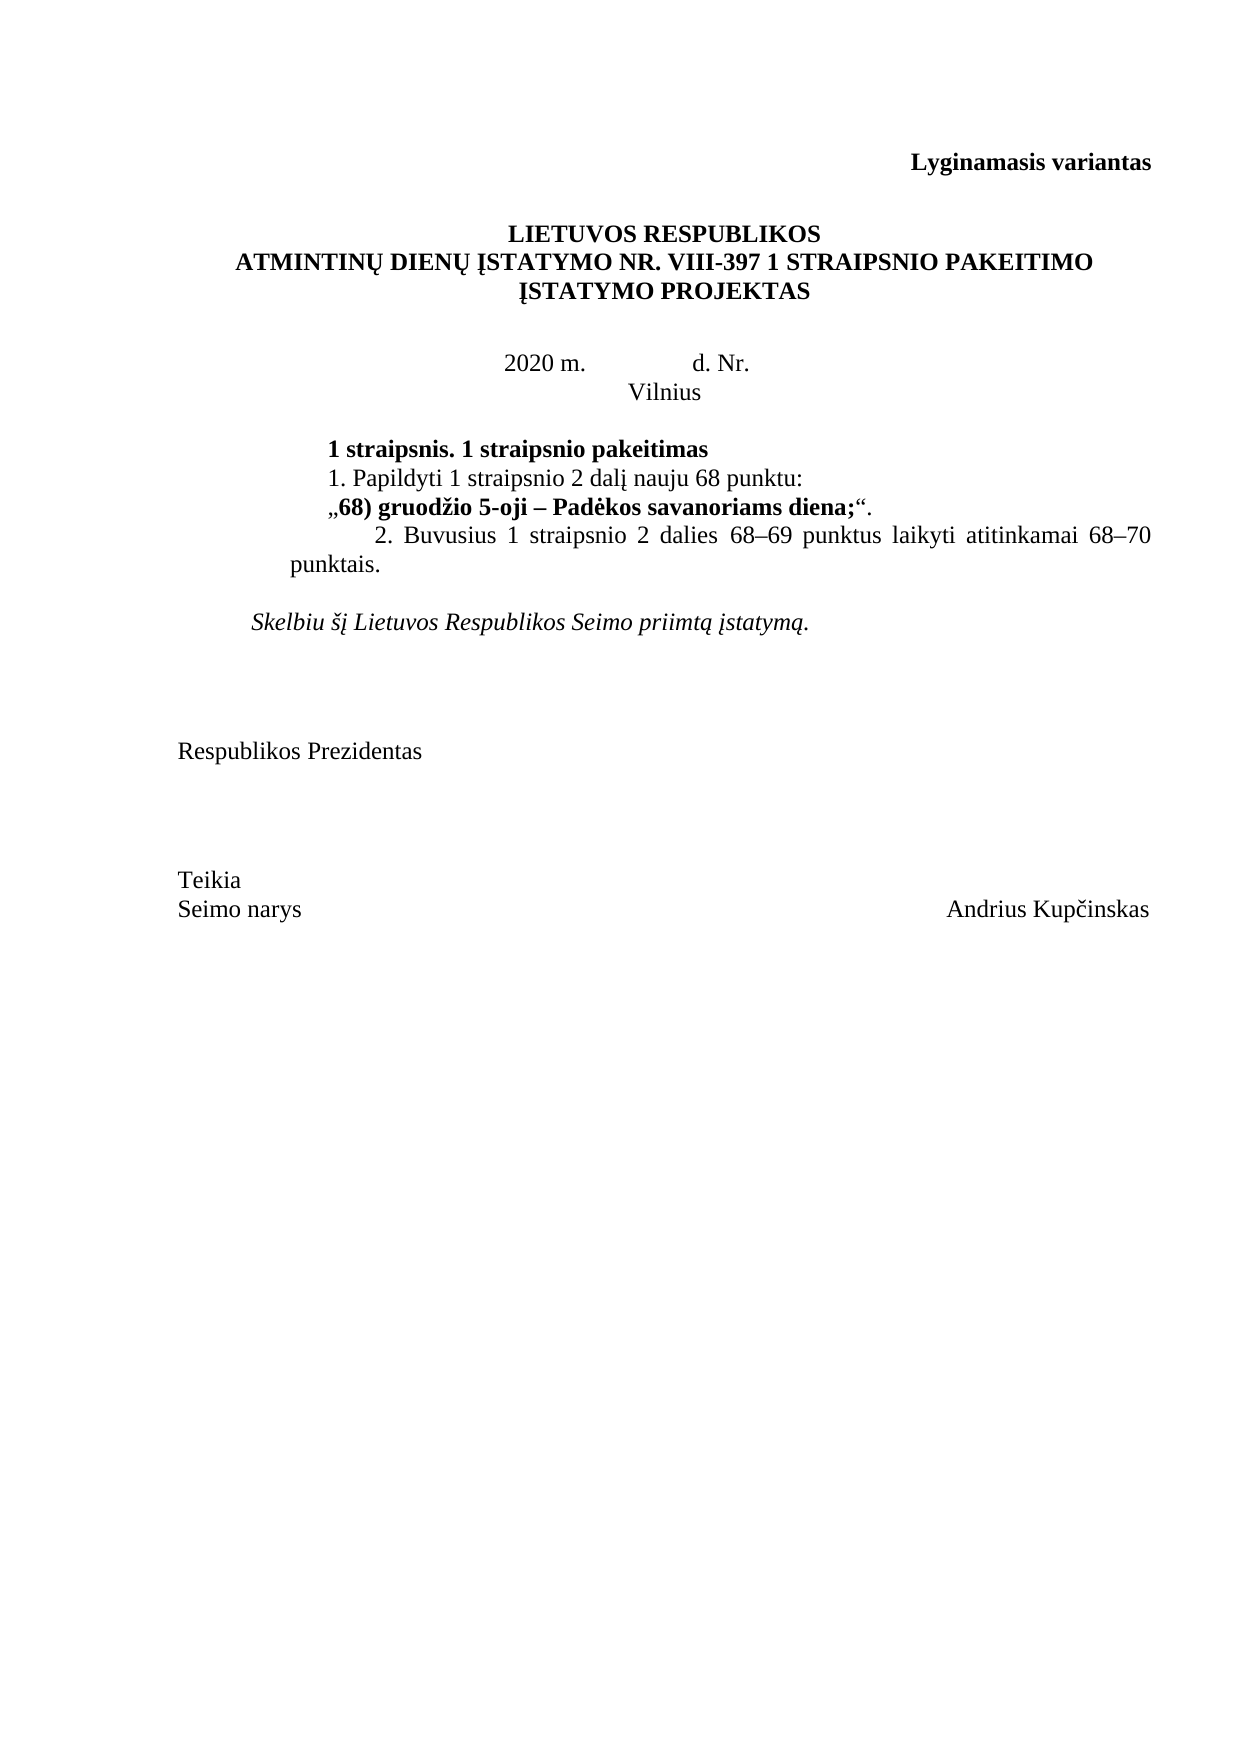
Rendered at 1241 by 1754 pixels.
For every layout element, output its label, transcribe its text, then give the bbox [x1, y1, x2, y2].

text 2020 m. d. Nr. [177, 348, 1152, 377]
text Lyginamasis variantas [797, 147, 1152, 176]
text 1. Papildyti 1 straipsnio 2 dalį nauju 68 punktu: [252, 463, 1152, 492]
text Seimo narys Andrius Kupčinskas [177, 894, 1152, 923]
text ATMINTINŲ DIENŲ ĮSTATYMO NR. VIII-397 1 STRAIPSNIO PAKEITIMO ĮSTATYMO PROJEKTAS [177, 247, 1152, 305]
text Vilnius [177, 377, 1152, 406]
text LIETUVOS RESPUBLIKOS [177, 219, 1152, 247]
text Respublikos Prezidentas [177, 736, 1152, 765]
text 1 straipsnis. 1 straipsnio pakeitimas [177, 434, 1152, 463]
text „68) gruodžio 5-oji – Padėkos savanoriams diena;“. [252, 492, 1152, 521]
text 2. Buvusius 1 straipsnio 2 dalies 68–69 punktus laikyti atitinkamai 68–70 punktais. [251, 521, 1152, 578]
text Skelbiu šį Lietuvos Respublikos Seimo priimtą įstatymą. [177, 607, 1152, 636]
text Teikia [177, 866, 1152, 894]
